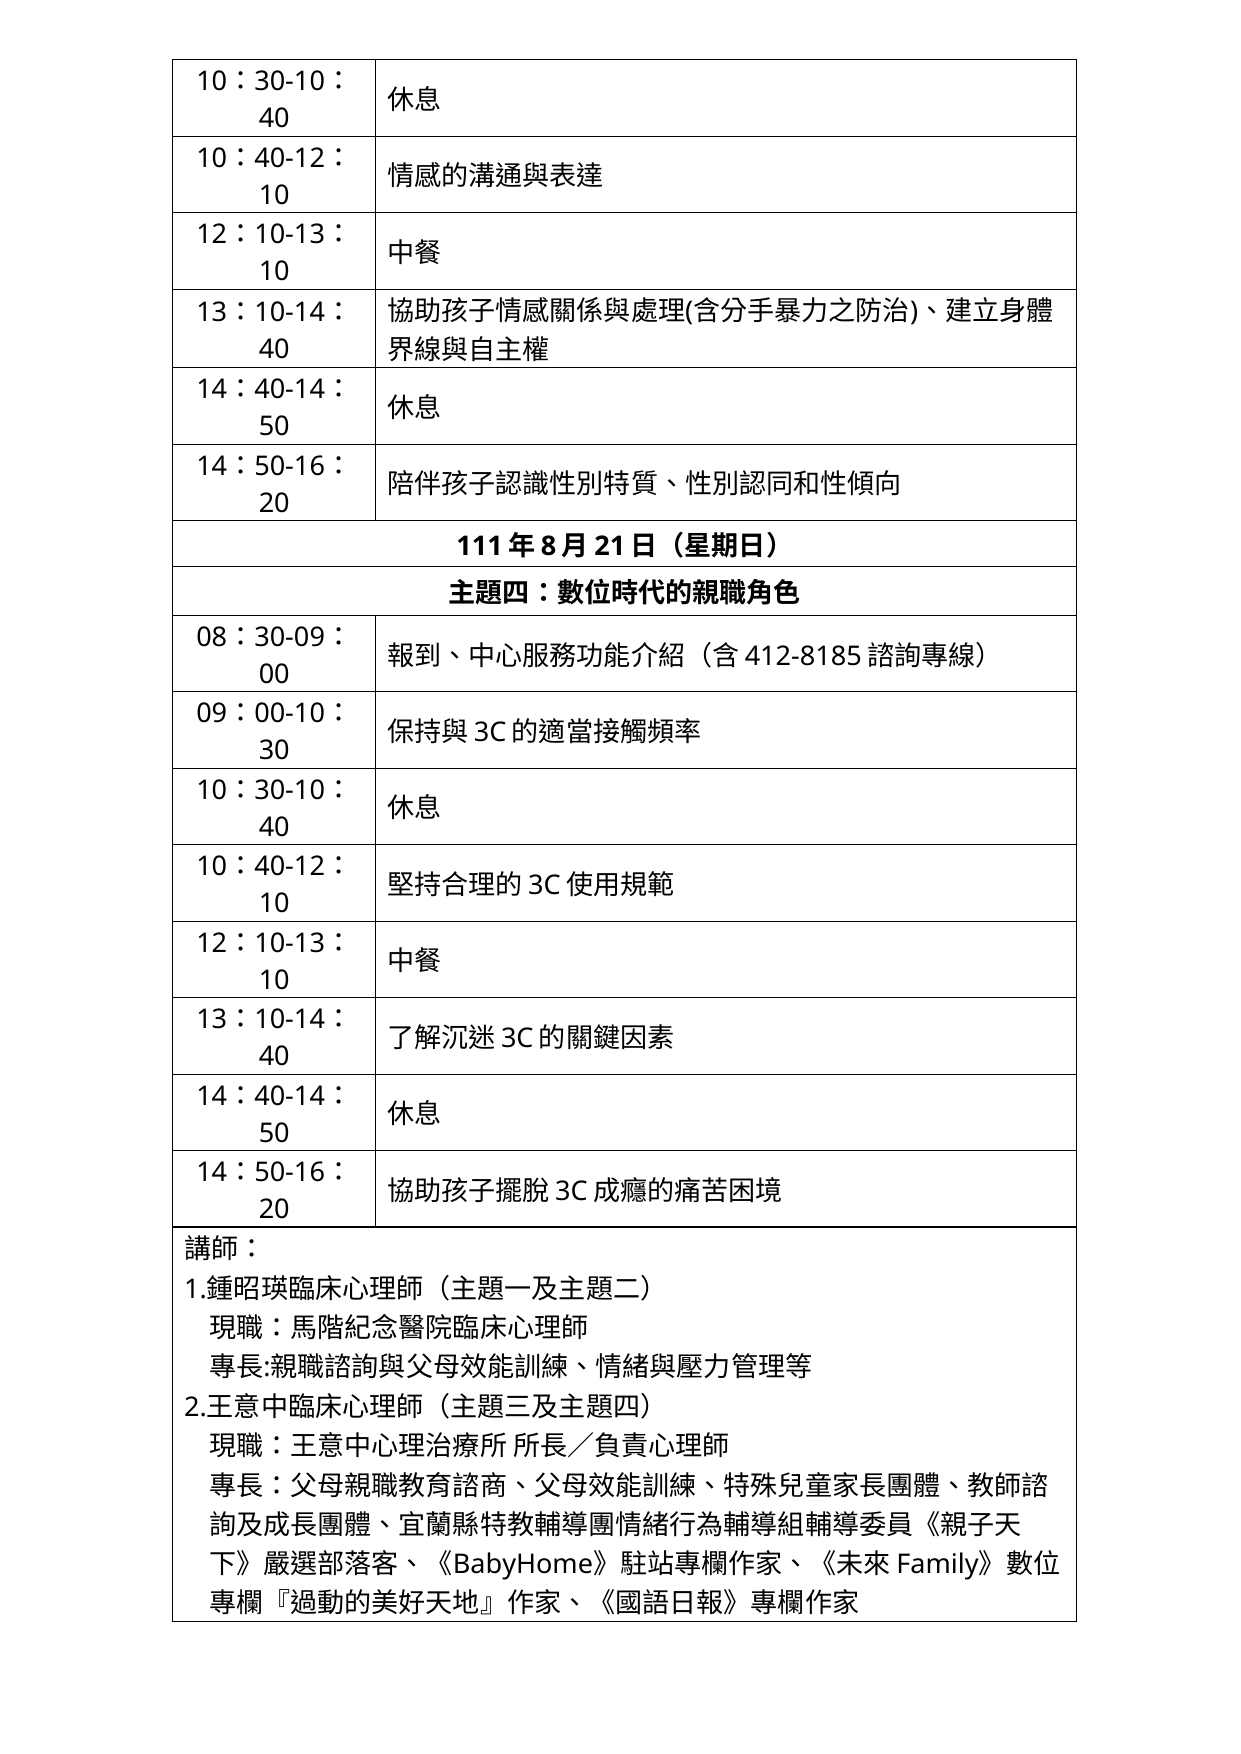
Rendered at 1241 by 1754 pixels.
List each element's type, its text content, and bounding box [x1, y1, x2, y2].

table_cell 12：10-13：10 [173, 213, 375, 288]
table_cell 陪伴孩子認識性別特質、性別認同和性傾向 [376, 445, 1076, 520]
table_cell 主題四：數位時代的親職角色 [173, 567, 1076, 615]
table_cell 13：10-14：40 [173, 998, 375, 1073]
table_cell 情感的溝通與表達 [376, 137, 1076, 212]
table_cell 協助孩子情感關係與處理(含分手暴力之防治)、建立身體界線與自主權 [376, 290, 1076, 367]
table_cell 10：40-12：10 [173, 845, 375, 921]
table_cell 休息 [376, 769, 1076, 844]
table_cell 堅持合理的3C使用規範 [376, 845, 1076, 921]
table_cell 講師： 1.鍾昭瑛臨床心理師（主題一及主題二） 現職：馬階紀念醫院臨床心理師 專長:親職諮詢與父母效能訓練、情緒與壓力管理等 2.王意中臨床心理師（主題三及主題四） 現職：王意中心理治療所 所長／負責心理師 專長：父母親職教育諮商、父母效能訓練、特殊兒童家長團體、教師諮詢及成長團體、宜蘭縣特教輔導團情緒行為輔導組輔導委員《親子天下》嚴選部落客、《BabyHome》駐站專欄作家、《未來Family》數位專欄『過動的美好天地』作家、《國語日報》專欄作家 [173, 1228, 1076, 1621]
table_cell 10：30-10：40 [173, 769, 375, 844]
table_cell 12：10-13：10 [173, 922, 375, 997]
table_cell 10：40-12：10 [173, 137, 375, 212]
table_cell 保持與3C的適當接觸頻率 [376, 692, 1076, 768]
table_cell 13：10-14：40 [173, 290, 375, 367]
table_cell 協助孩子擺脫3C成癮的痛苦困境 [376, 1151, 1076, 1226]
table_cell 休息 [376, 1075, 1076, 1150]
table_cell 14：50-16：20 [173, 445, 375, 520]
table_cell 休息 [376, 60, 1076, 136]
table_cell 14：40-14：50 [173, 368, 375, 444]
table_cell 08：30-09：00 [173, 616, 375, 691]
table_cell 中餐 [376, 922, 1076, 997]
table_cell 14：50-16：20 [173, 1151, 375, 1226]
table_cell 休息 [376, 368, 1076, 444]
table_cell 14：40-14：50 [173, 1075, 375, 1150]
table_cell 10：30-10：40 [173, 60, 375, 136]
table_cell 了解沉迷3C的關鍵因素 [376, 998, 1076, 1073]
table_cell 中餐 [376, 213, 1076, 288]
table_cell 111年8月21日（星期日） [173, 521, 1076, 566]
table_cell 報到、中心服務功能介紹（含412-8185諮詢專線） [376, 616, 1076, 691]
table_cell 09：00-10：30 [173, 692, 375, 768]
